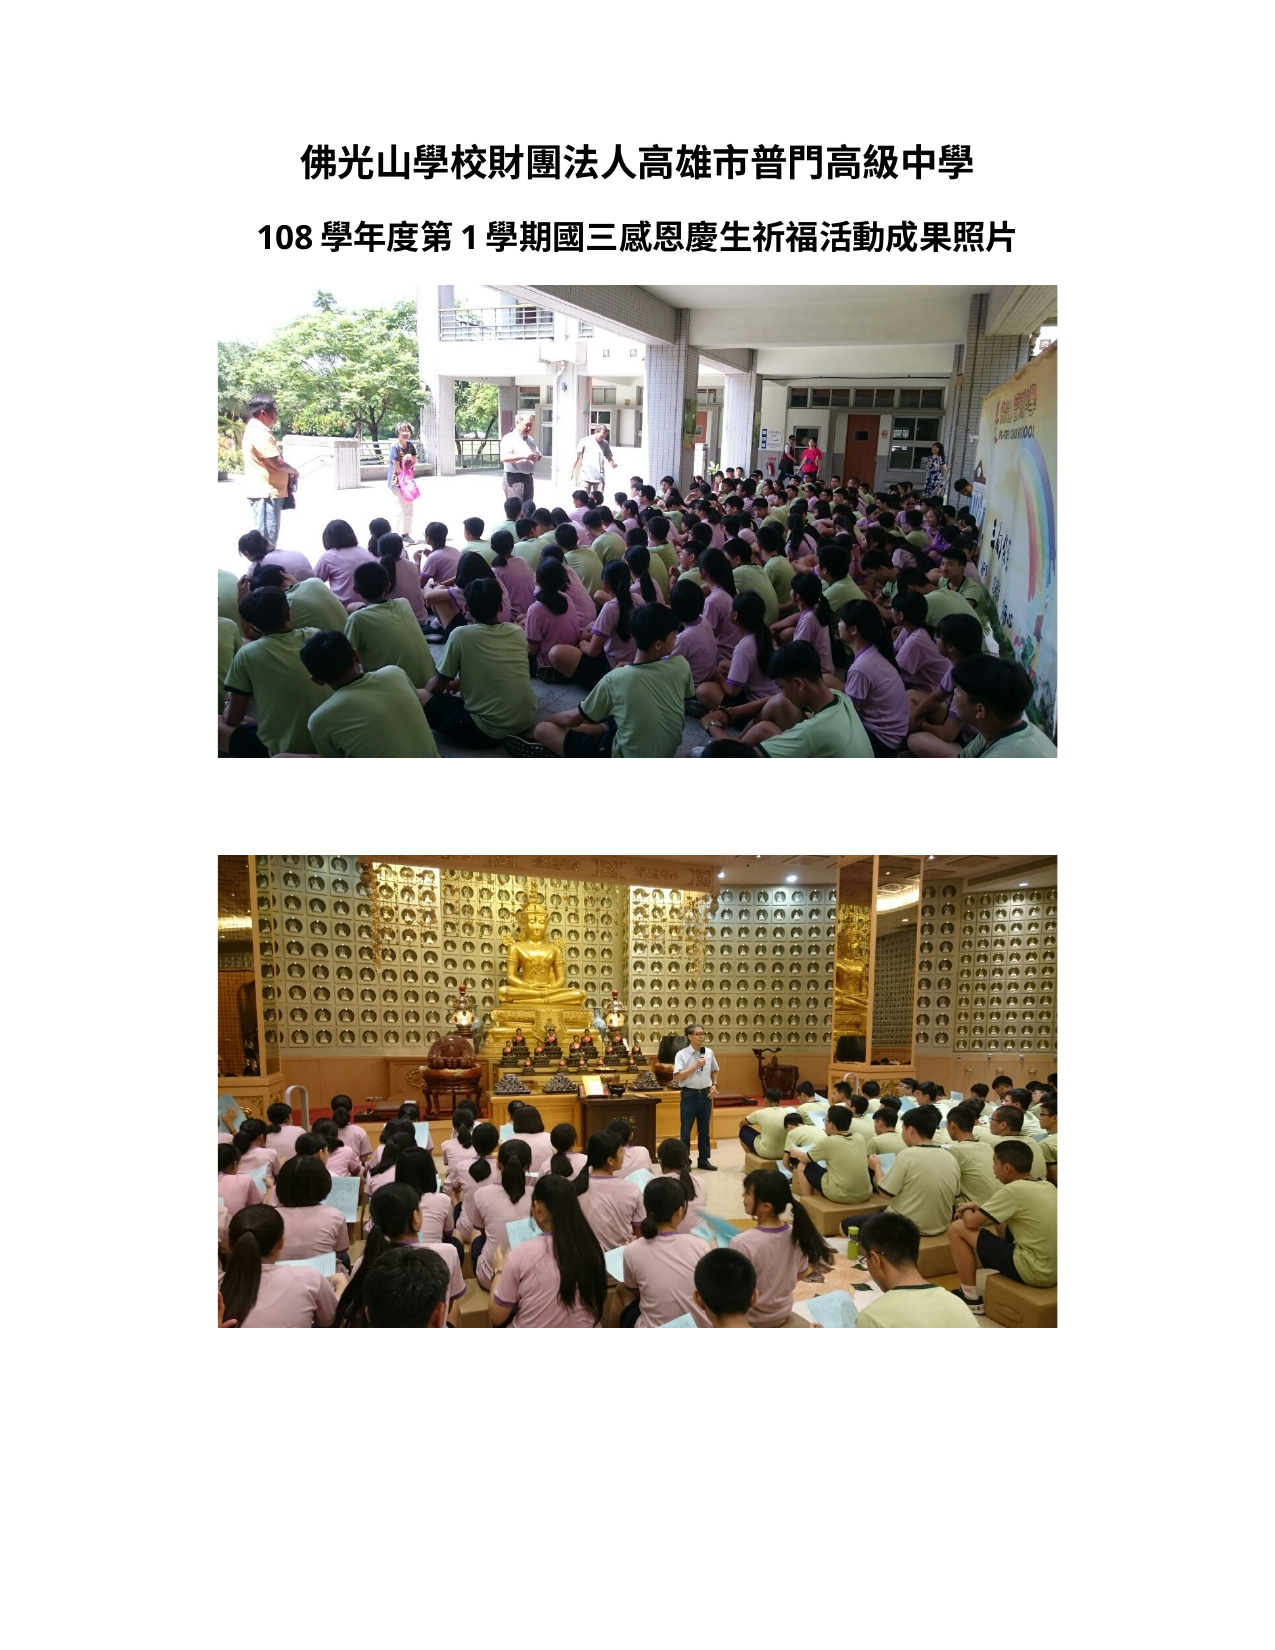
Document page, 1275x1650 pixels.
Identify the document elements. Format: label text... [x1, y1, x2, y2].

picture [217, 285, 1058, 758]
picture [217, 855, 1058, 1328]
text 108學年度第1學期國三感恩慶生祈福活動成果照片 [135, 208, 1140, 260]
text 佛光山學校財團法人高雄市普門高級中學 [135, 135, 1140, 187]
